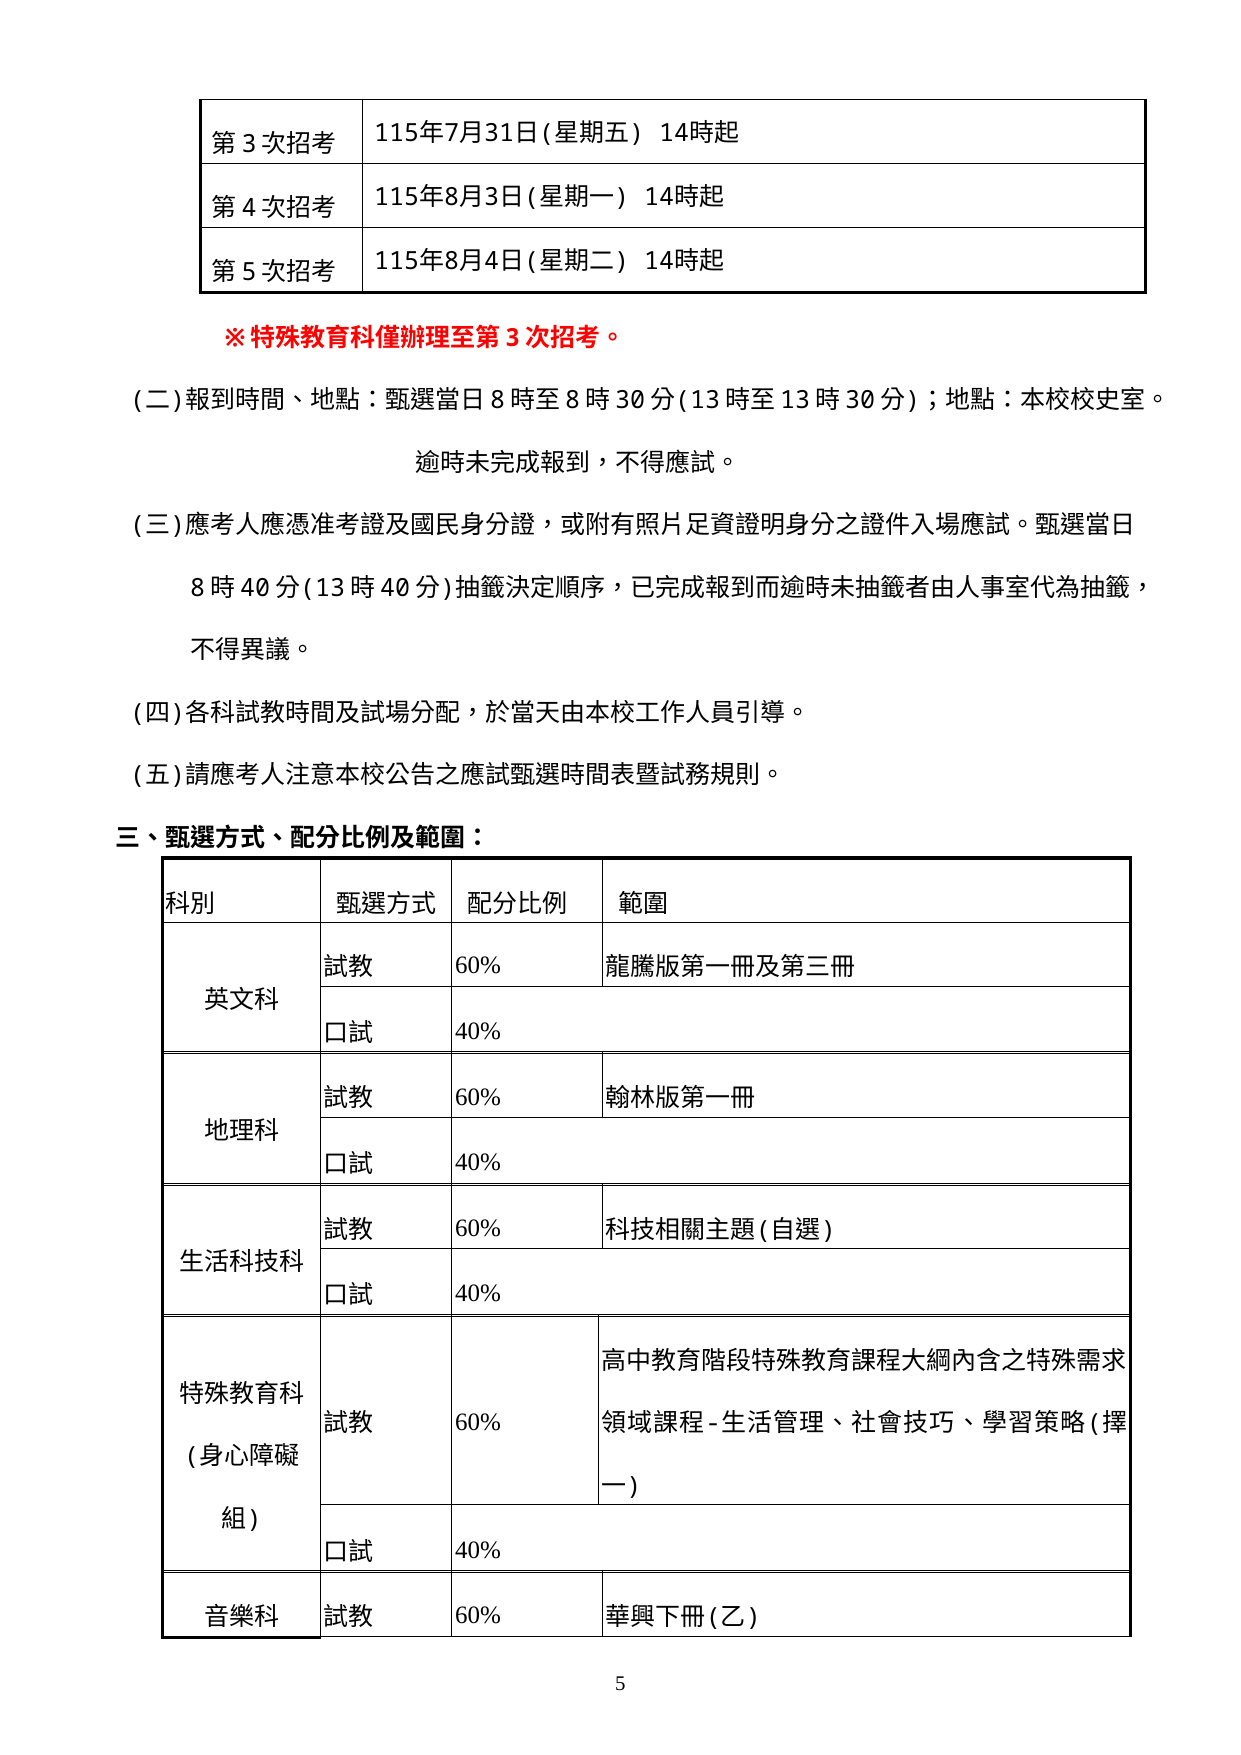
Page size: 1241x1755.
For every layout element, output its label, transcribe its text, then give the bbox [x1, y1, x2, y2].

text (三)應考人應憑准考證及國民身分證，或附有照片足資證明身分之證件入場應試。甄選當日 [130, 481, 1169, 544]
table_header 範圍 [603, 860, 1129, 922]
table_cell 華興下冊(乙) [603, 1573, 1129, 1636]
table_cell 40% [452, 1505, 1129, 1570]
table_cell 試教 [321, 1573, 451, 1636]
table_cell 科技相關主題(自選) [603, 1186, 1129, 1248]
text (二)報到時間、地點：甄選當日8時至8時30分(13時至13時30分)；地點：本校校史室。 [130, 356, 1169, 419]
table_cell 60% [452, 1573, 602, 1636]
text 8時40分(13時40分)抽籤決定順序，已完成報到而逾時未抽籤者由人事室代為抽籤， [130, 544, 1169, 606]
table_cell 特殊教育科 (身心障礙組) [164, 1317, 320, 1570]
table_cell 地理科 [164, 1054, 320, 1182]
table_cell 龍騰版第一冊及第三冊 [603, 923, 1129, 986]
table_cell 翰林版第一冊 [603, 1054, 1129, 1117]
table_cell 60% [452, 923, 602, 986]
table_cell 115年8月3日(星期一) 14時起 [363, 164, 1144, 227]
table_cell 口試 [321, 1249, 451, 1314]
text 不得異議。 [130, 606, 1169, 669]
table_cell 40% [452, 1249, 1129, 1314]
table_cell 英文科 [164, 923, 320, 1051]
table_cell 40% [452, 1118, 1129, 1182]
table_cell 60% [452, 1186, 602, 1248]
table_cell 口試 [321, 1505, 451, 1570]
table_cell 第3次招考 [202, 100, 362, 163]
table_cell 第5次招考 [202, 228, 362, 291]
table_cell 115年7月31日(星期五) 14時起 [363, 100, 1144, 163]
table_cell 試教 [321, 1186, 451, 1248]
table_cell 口試 [321, 1118, 451, 1182]
table_header 科別 [164, 860, 320, 922]
table_cell 60% [452, 1054, 602, 1117]
table_header 甄選方式 [321, 860, 451, 922]
table_cell 音樂科 [164, 1573, 320, 1636]
table_cell 試教 [321, 1317, 451, 1504]
table_cell 40% [452, 987, 1129, 1051]
text ※特殊教育科僅辦理至第3次招考。 [130, 294, 1169, 356]
table_cell 試教 [321, 923, 451, 986]
table_cell 生活科技科 [164, 1186, 320, 1314]
text 逾時未完成報到，不得應試。 [130, 419, 1169, 481]
table_cell 115年8月4日(星期二) 14時起 [363, 228, 1144, 291]
text (五)請應考人注意本校公告之應試甄選時間表暨試務規則。 [130, 731, 1169, 794]
text 三、甄選方式、配分比例及範圍： [115, 794, 1169, 856]
table_cell 試教 [321, 1054, 451, 1117]
table_cell 高中教育階段特殊教育課程大綱內含之特殊需求領域課程-生活管理、社會技巧、學習策略(擇一) [599, 1317, 1129, 1504]
table_cell 60% [452, 1317, 598, 1504]
text (四)各科試教時間及試場分配，於當天由本校工作人員引導。 [130, 669, 1169, 731]
table_cell 第4次招考 [202, 164, 362, 227]
table_cell 口試 [321, 987, 451, 1051]
table_header 配分比例 [452, 860, 602, 922]
